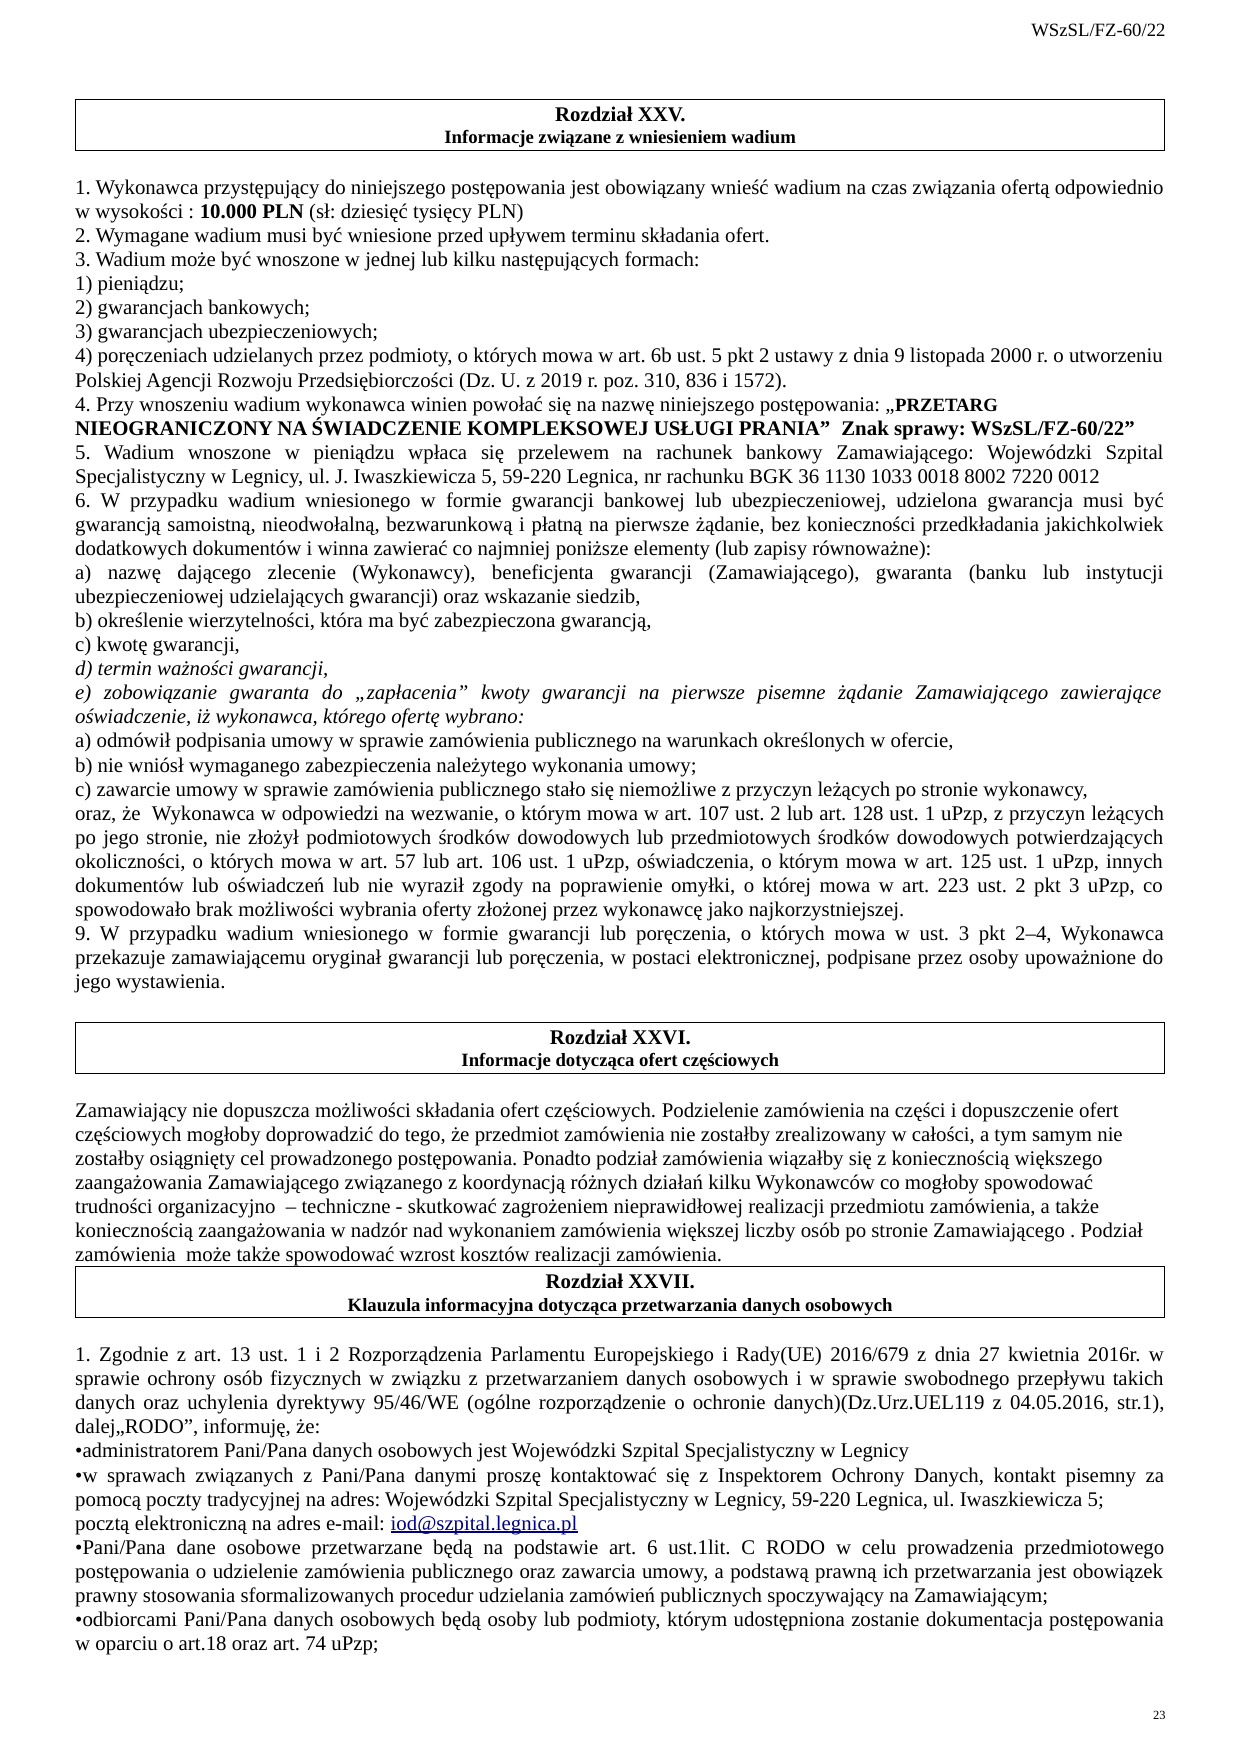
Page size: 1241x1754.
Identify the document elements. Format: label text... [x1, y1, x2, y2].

text •w sprawach związanych z Pani/Pana danymi proszę kontaktować się z Inspektorem Ochrony Danych, kontakt pisemny za pomocą poczty tradycyjnej na adres: Wojewódzki Szpital Specjalistyczny w Legnicy, 59-220 Legnica, ul. Iwaszkiewicza 5; [75, 1462, 1165, 1511]
text 6. W przypadku wadium wniesionego w formie gwarancji bankowej lub ubezpieczeniowej, udzielona gwarancja musi być gwarancją samoistną, nieodwołalną, bezwarunkową i płatną na pierwsze żądanie, bez konieczności przedkładania jakichkolwiek dodatkowych dokumentów i winna zawierać co najmniej poniższe elementy (lub zapisy równoważne): [75, 488, 1165, 560]
text 5. Wadium wnoszone w pieniądzu wpłaca się przelewem na rachunek bankowy Zamawiającego: Wojewódzki Szpital Specjalistyczny w Legnicy, ul. J. Iwaszkiewicza 5, 59-220 Legnica, nr rachunku BGK 36 1130 1033 0018 8002 7220 0012 [75, 440, 1165, 488]
text b) nie wniósł wymaganego zabezpieczenia należytego wykonania umowy; [75, 752, 1165, 777]
text c) zawarcie umowy w sprawie zamówienia publicznego stało się niemożliwe z przyczyn leżących po stronie wykonawcy, [75, 777, 1165, 801]
text Rozdział XXVI. [76, 1023, 1164, 1046]
text d) termin ważności gwarancji, [75, 656, 1165, 680]
text e) zobowiązanie gwaranta do „zapłacenia” kwoty gwarancji na pierwsze pisemne żądanie Zamawiającego zawierające oświadczenie, iż wykonawca, którego ofertę wybrano: [75, 680, 1165, 728]
text 2. Wymagane wadium musi być wniesione przed upływem terminu składania ofert. [75, 223, 1165, 247]
text a) odmówił podpisania umowy w sprawie zamówienia publicznego na warunkach określonych w ofercie, [75, 728, 1165, 752]
text c) kwotę gwarancji, [75, 632, 1165, 656]
text pocztą elektroniczną na adres e-mail: iod@szpital.legnica.pl [75, 1511, 1165, 1535]
text Informacje związane z wniesieniem wadium [76, 123, 1164, 150]
text b) określenie wierzytelności, która ma być zabezpieczona gwarancją, [75, 608, 1165, 632]
text oraz, że Wykonawca w odpowiedzi na wezwanie, o którym mowa w art. 107 ust. 2 lub art. 128 ust. 1 uPzp, z przyczyn leżących po jego stronie, nie złożył podmiotowych środków dowodowych lub przedmiotowych środków dowodowych potwierdzających okoliczności, o których mowa w art. 57 lub art. 106 ust. 1 uPzp, oświadczenia, o którym mowa w art. 125 ust. 1 uPzp, innych dokumentów lub oświadczeń lub nie wyraził zgody na poprawienie omyłki, o której mowa w art. 223 ust. 2 pkt 3 uPzp, co spowodowało brak możliwości wybrania oferty złożonej przez wykonawcę jako najkorzystniejszej. [75, 801, 1165, 921]
text •odbiorcami Pani/Pana danych osobowych będą osoby lub podmioty, którym udostępniona zostanie dokumentacja postępowania w oparciu o art.18 oraz art. 74 uPzp; [75, 1607, 1165, 1655]
text •administratorem Pani/Pana danych osobowych jest Wojewódzki Szpital Specjalistyczny w Legnicy [75, 1438, 1165, 1462]
text 3) gwarancjach ubezpieczeniowych; [75, 319, 1165, 343]
text 4) poręczeniach udzielanych przez podmioty, o których mowa w art. 6b ust. 5 pkt 2 ustawy z dnia 9 listopada 2000 r. o utworzeniu Polskiej Agencji Rozwoju Przedsiębiorczości (Dz. U. z 2019 r. poz. 310, 836 i 1572). [75, 343, 1165, 392]
text 2) gwarancjach bankowych; [75, 295, 1165, 319]
text 3. Wadium może być wnoszone w jednej lub kilku następujących formach: [75, 247, 1165, 271]
text Zamawiający nie dopuszcza możliwości składania ofert częściowych. Podzielenie zamówienia na części i dopuszczenie ofert częściowych mogłoby doprowadzić do tego, że przedmiot zamówienia nie zostałby zrealizowany w całości, a tym samym nie zostałby osiągnięty cel prowadzonego postępowania. Ponadto podział zamówienia wiązałby się z koniecznością większego zaangażowania Zamawiającego związanego z koordynacją różnych działań kilku Wykonawców co mogłoby spowodować trudności organizacyjno – techniczne - skutkować zagrożeniem nieprawidłowej realizacji przedmiotu zamówienia, a także koniecznością zaangażowania w nadzór nad wykonaniem zamówienia większej liczby osób po stronie Zamawiającego . Podział zamówienia może także spowodować wzrost kosztów realizacji zamówienia. [75, 1098, 1165, 1266]
text 1. Wykonawca przystępujący do niniejszego postępowania jest obowiązany wnieść wadium na czas związania ofertą odpowiednio w wysokości : 10.000 PLN (sł: dziesięć tysięcy PLN) [75, 175, 1165, 223]
text 9. W przypadku wadium wniesionego w formie gwarancji lub poręczenia, o których mowa w ust. 3 pkt 2–4, Wykonawca przekazuje zamawiającemu oryginał gwarancji lub poręczenia, w postaci elektronicznej, podpisane przez osoby upoważnione do jego wystawienia. [75, 921, 1165, 993]
text Informacje dotycząca ofert częściowych [76, 1046, 1164, 1073]
text a) nazwę dającego zlecenie (Wykonawcy), beneficjenta gwarancji (Zamawiającego), gwaranta (banku lub instytucji ubezpieczeniowej udzielających gwarancji) oraz wskazanie siedzib, [75, 560, 1165, 608]
text Klauzula informacyjna dotycząca przetwarzania danych osobowych [76, 1290, 1164, 1317]
text 1) pieniądzu; [75, 271, 1165, 295]
text 4. Przy wnoszeniu wadium wykonawca winien powołać się na nazwę niniejszego postępowania: „PRZETARG NIEOGRANICZONY NA ŚWIADCZENIE KOMPLEKSOWEJ USŁUGI PRANIA” Znak sprawy: WSzSL/FZ-60/22” [75, 392, 1165, 440]
text 1. Zgodnie z art. 13 ust. 1 i 2 Rozporządzenia Parlamentu Europejskiego i Rady(UE) 2016/679 z dnia 27 kwietnia 2016r. w sprawie ochrony osób fizycznych w związku z przetwarzaniem danych osobowych i w sprawie swobodnego przepływu takich danych oraz uchylenia dyrektywy 95/46/WE (ogólne rozporządzenie o ochronie danych)(Dz.Urz.UEL119 z 04.05.2016, str.1), dalej„RODO”, informuję, że: [75, 1342, 1165, 1438]
text Rozdział XXV. [76, 100, 1164, 123]
text •Pani/Pana dane osobowe przetwarzane będą na podstawie art. 6 ust.1lit. C RODO w celu prowadzenia przedmiotowego postępowania o udzielenie zamówienia publicznego oraz zawarcia umowy, a podstawą prawną ich przetwarzania jest obowiązek prawny stosowania sformalizowanych procedur udzielania zamówień publicznych spoczywający na Zamawiającym; [75, 1535, 1165, 1607]
text Rozdział XXVII. [76, 1267, 1164, 1290]
